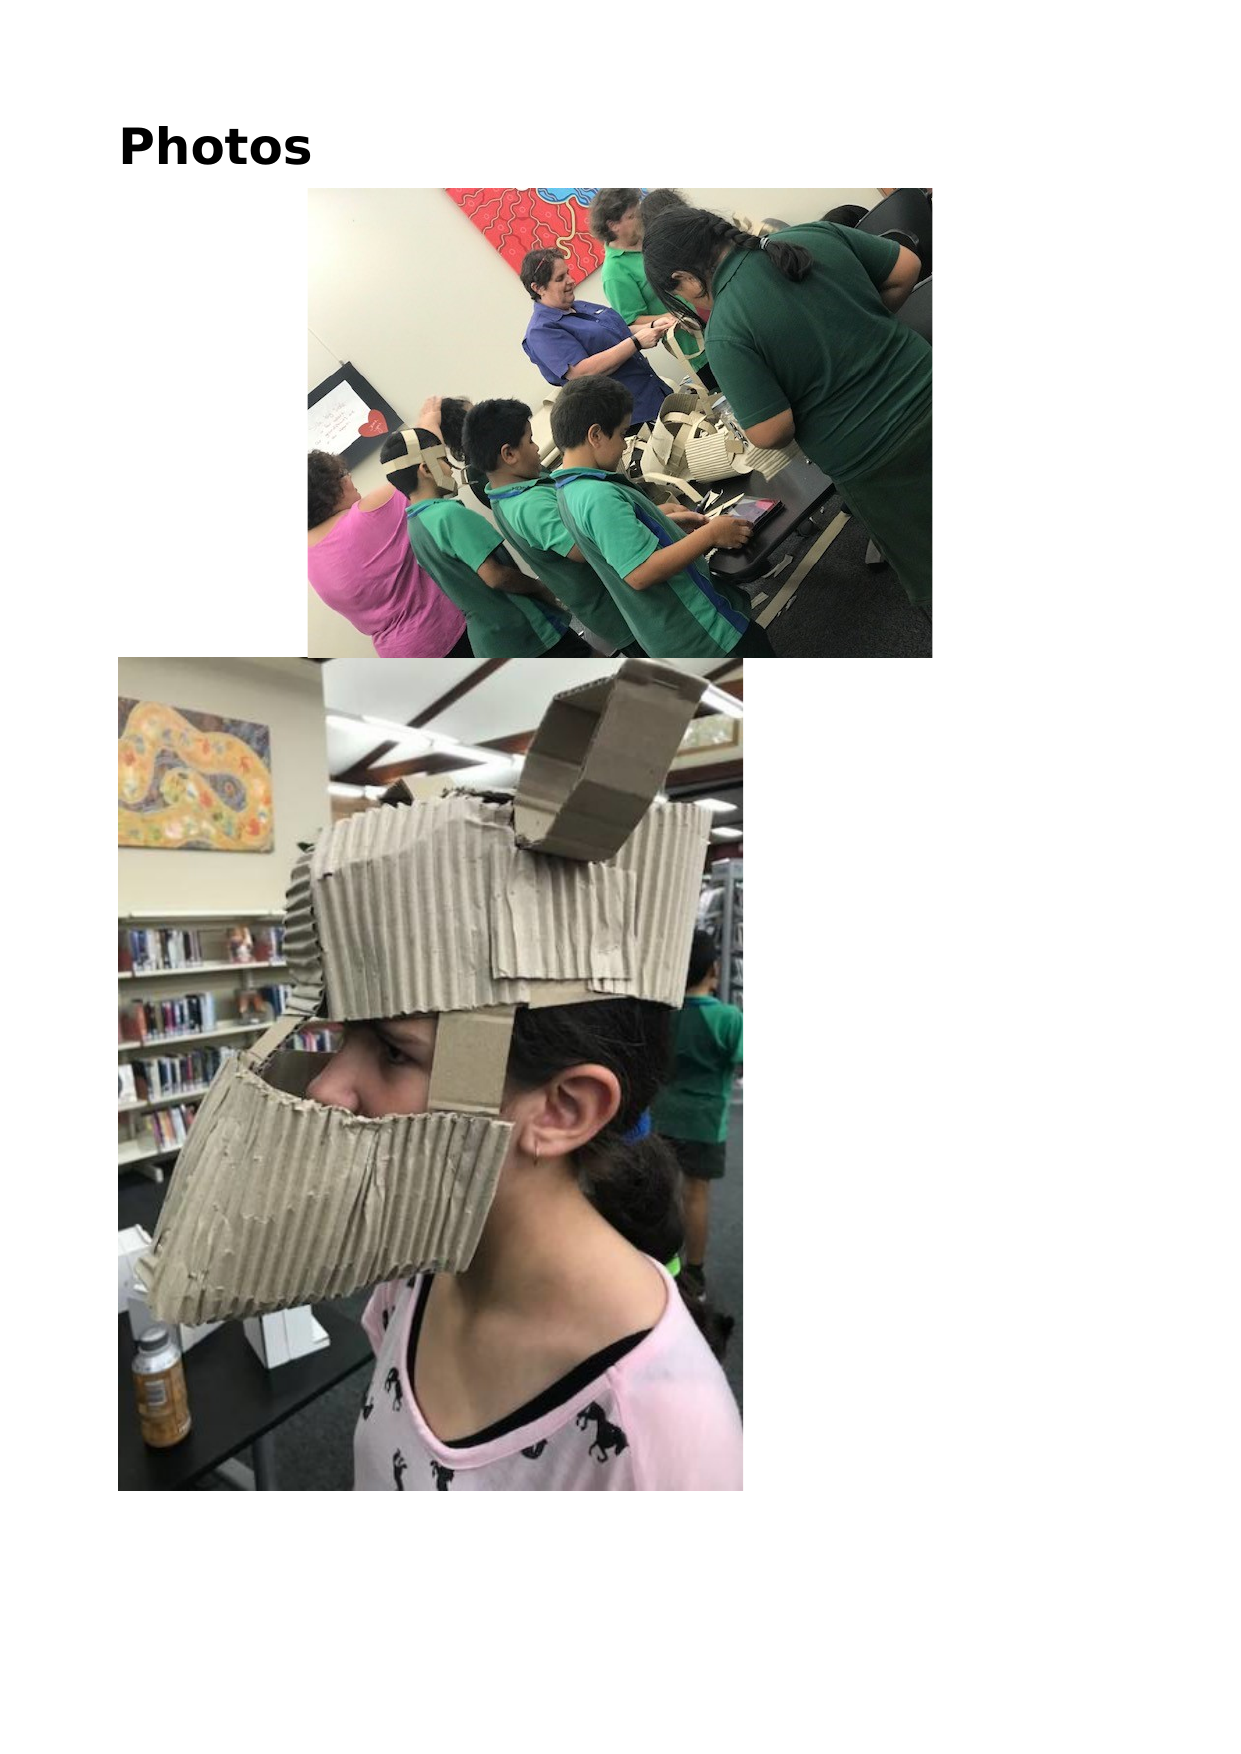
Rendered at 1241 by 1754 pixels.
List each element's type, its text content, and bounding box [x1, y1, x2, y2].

picture [118, 188, 933, 1491]
subtitle Photos [118, 118, 1122, 176]
